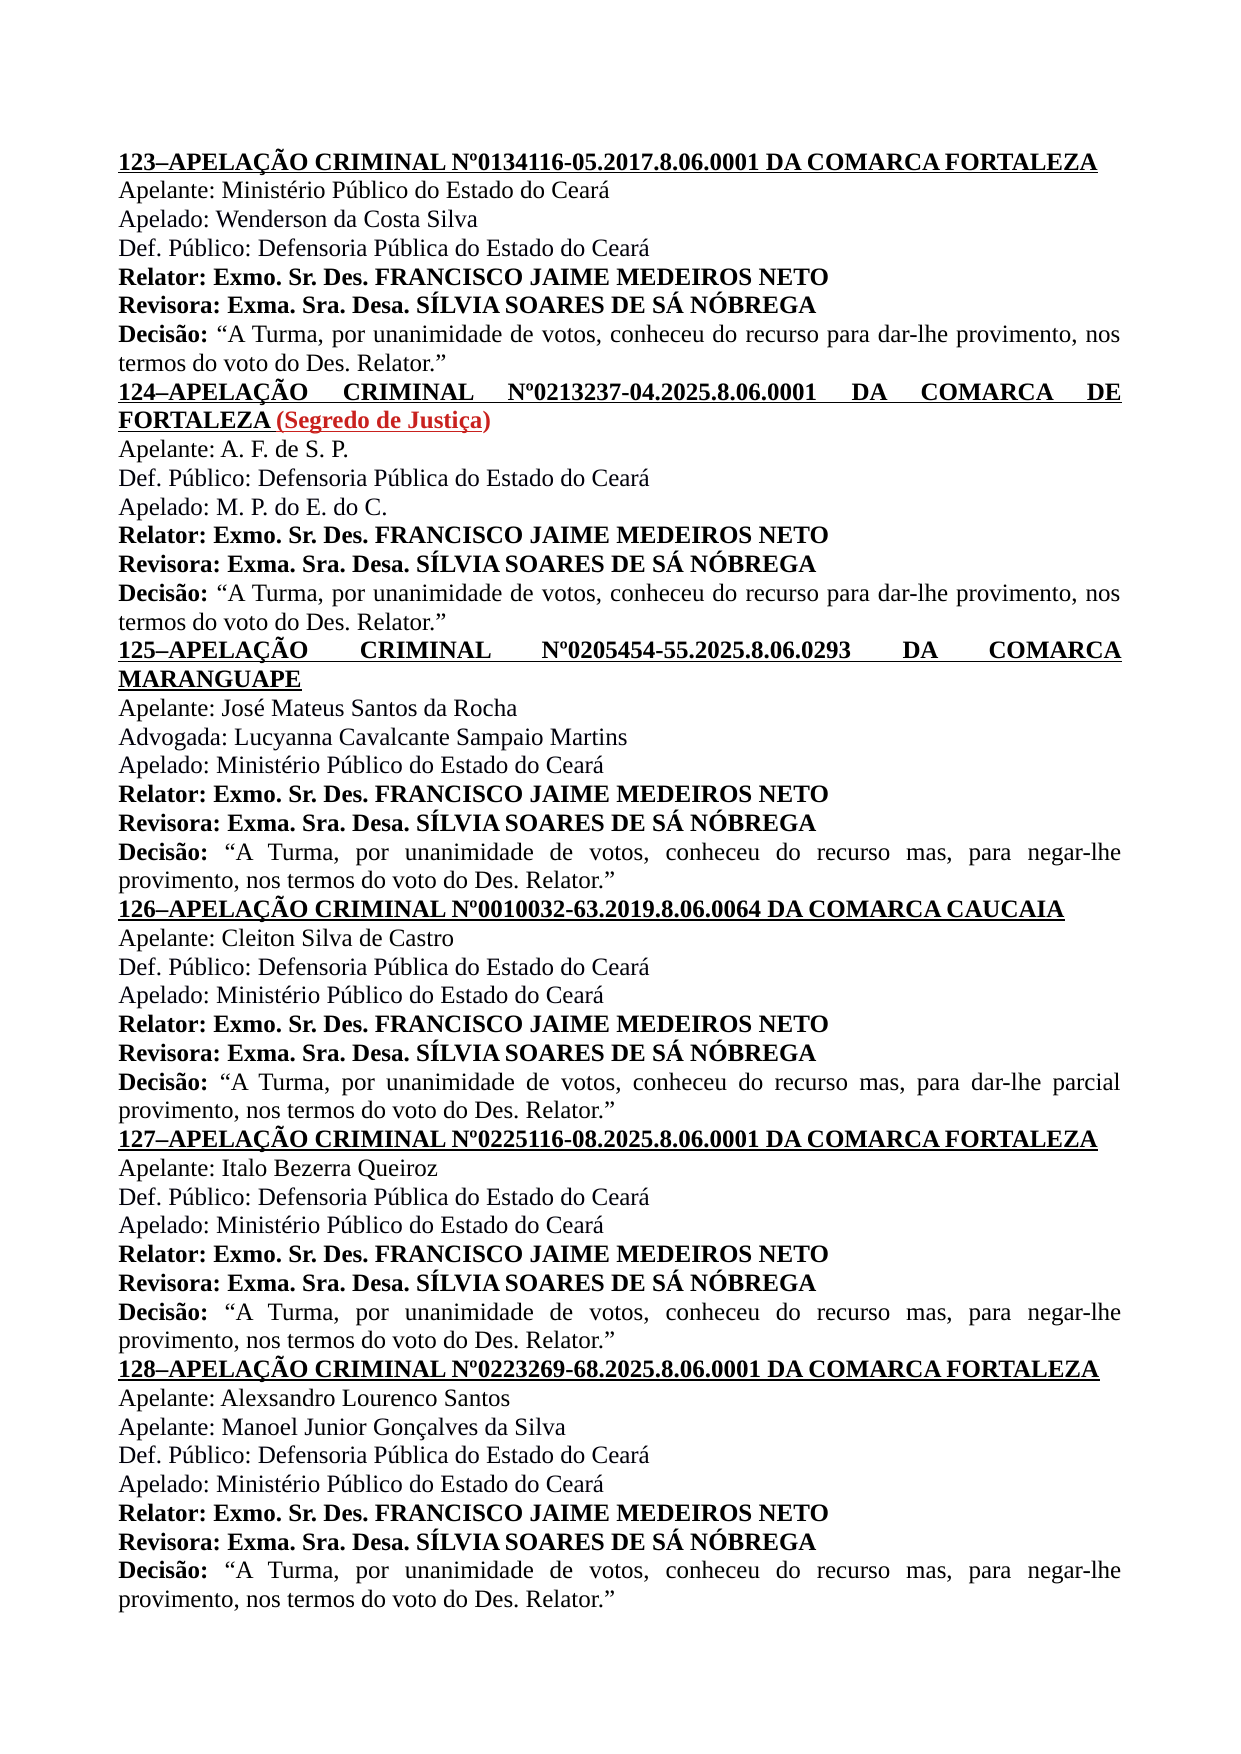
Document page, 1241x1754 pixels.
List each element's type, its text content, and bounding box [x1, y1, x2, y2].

text Apelado: Wenderson da Costa Silva [118, 204, 1122, 233]
text Apelante: A. F. de S. P. [118, 434, 1122, 463]
text Decisão: “A Turma, por unanimidade de votos, conheceu do recurso mas, para negar-lhe provimento, nos termos do voto do Des. Relator.” [118, 1297, 1122, 1354]
text Def. Público: Defensoria Pública do Estado do Ceará [118, 463, 1122, 492]
text Apelado: Ministério Público do Estado do Ceará [118, 1469, 1122, 1498]
text 128–APELAÇÃO CRIMINAL Nº0223269-68.2025.8.06.0001 DA COMARCA FORTALEZA [118, 1354, 1122, 1383]
text Advogada: Lucyanna Cavalcante Sampaio Martins [118, 722, 1122, 751]
text Decisão: “A Turma, por unanimidade de votos, conheceu do recurso para dar-lhe provimento, nos termos do voto do Des. Relator.” [118, 578, 1122, 636]
text Apelante: Cleiton Silva de Castro [118, 923, 1122, 952]
text Relator: Exmo. Sr. Des. FRANCISCO JAIME MEDEIROS NETO [118, 262, 1122, 291]
text Relator: Exmo. Sr. Des. FRANCISCO JAIME MEDEIROS NETO [118, 1498, 1122, 1527]
text Revisora: Exma. Sra. Desa. SÍLVIA SOARES DE SÁ NÓBREGA [118, 549, 1122, 578]
text Def. Público: Defensoria Pública do Estado do Ceará [118, 952, 1122, 981]
text Apelante: Ministério Público do Estado do Ceará [118, 176, 1122, 204]
text 125–APELAÇÃO CRIMINAL Nº0205454-55.2025.8.06.0293 DA COMARCA [118, 636, 1122, 661]
text Relator: Exmo. Sr. Des. FRANCISCO JAIME MEDEIROS NETO [118, 1009, 1122, 1038]
text Def. Público: Defensoria Pública do Estado do Ceará [118, 1441, 1122, 1469]
text Apelado: Ministério Público do Estado do Ceará [118, 1211, 1122, 1239]
text 127–APELAÇÃO CRIMINAL Nº0225116-08.2025.8.06.0001 DA COMARCA FORTALEZA [118, 1124, 1122, 1153]
text Apelado: Ministério Público do Estado do Ceará [118, 751, 1122, 779]
text Apelante: Alexsandro Lourenco Santos [118, 1383, 1122, 1412]
text Decisão: “A Turma, por unanimidade de votos, conheceu do recurso mas, para negar-lhe provimento, nos termos do voto do Des. Relator.” [118, 1556, 1122, 1613]
text Apelado: Ministério Público do Estado do Ceará [118, 981, 1122, 1009]
text Relator: Exmo. Sr. Des. FRANCISCO JAIME MEDEIROS NETO [118, 1239, 1122, 1268]
text Revisora: Exma. Sra. Desa. SÍLVIA SOARES DE SÁ NÓBREGA [118, 291, 1122, 319]
text MARANGUAPE [118, 662, 1122, 693]
text Apelante: Italo Bezerra Queiroz [118, 1153, 1122, 1182]
text Apelado: M. P. do E. do C. [118, 492, 1122, 521]
text Apelante: Manoel Junior Gonçalves da Silva [118, 1412, 1122, 1441]
text Revisora: Exma. Sra. Desa. SÍLVIA SOARES DE SÁ NÓBREGA [118, 1527, 1122, 1556]
text Decisão: “A Turma, por unanimidade de votos, conheceu do recurso para dar-lhe provimento, nos termos do voto do Des. Relator.” [118, 319, 1122, 377]
text Decisão: “A Turma, por unanimidade de votos, conheceu do recurso mas, para dar-lhe parcial provimento, nos termos do voto do Des. Relator.” [118, 1067, 1122, 1124]
text 123–APELAÇÃO CRIMINAL Nº0134116-05.2017.8.06.0001 DA COMARCA FORTALEZA [118, 147, 1122, 176]
text Revisora: Exma. Sra. Desa. SÍLVIA SOARES DE SÁ NÓBREGA [118, 1268, 1122, 1297]
text Decisão: “A Turma, por unanimidade de votos, conheceu do recurso mas, para negar-lhe provimento, nos termos do voto do Des. Relator.” [118, 837, 1122, 894]
text Relator: Exmo. Sr. Des. FRANCISCO JAIME MEDEIROS NETO [118, 521, 1122, 549]
text Apelante: José Mateus Santos da Rocha [118, 693, 1122, 722]
text Relator: Exmo. Sr. Des. FRANCISCO JAIME MEDEIROS NETO [118, 779, 1122, 808]
text 126–APELAÇÃO CRIMINAL Nº0010032-63.2019.8.06.0064 DA COMARCA CAUCAIA [118, 894, 1122, 923]
text Def. Público: Defensoria Pública do Estado do Ceará [118, 1182, 1122, 1211]
text Def. Público: Defensoria Pública do Estado do Ceará [118, 233, 1122, 262]
text Revisora: Exma. Sra. Desa. SÍLVIA SOARES DE SÁ NÓBREGA [118, 808, 1122, 837]
text Revisora: Exma. Sra. Desa. SÍLVIA SOARES DE SÁ NÓBREGA [118, 1038, 1122, 1067]
text 124–APELAÇÃO CRIMINAL Nº0213237-04.2025.8.06.0001 DA COMARCA DE [118, 377, 1122, 402]
text FORTALEZA (Segredo de Justiça) [118, 403, 1122, 434]
